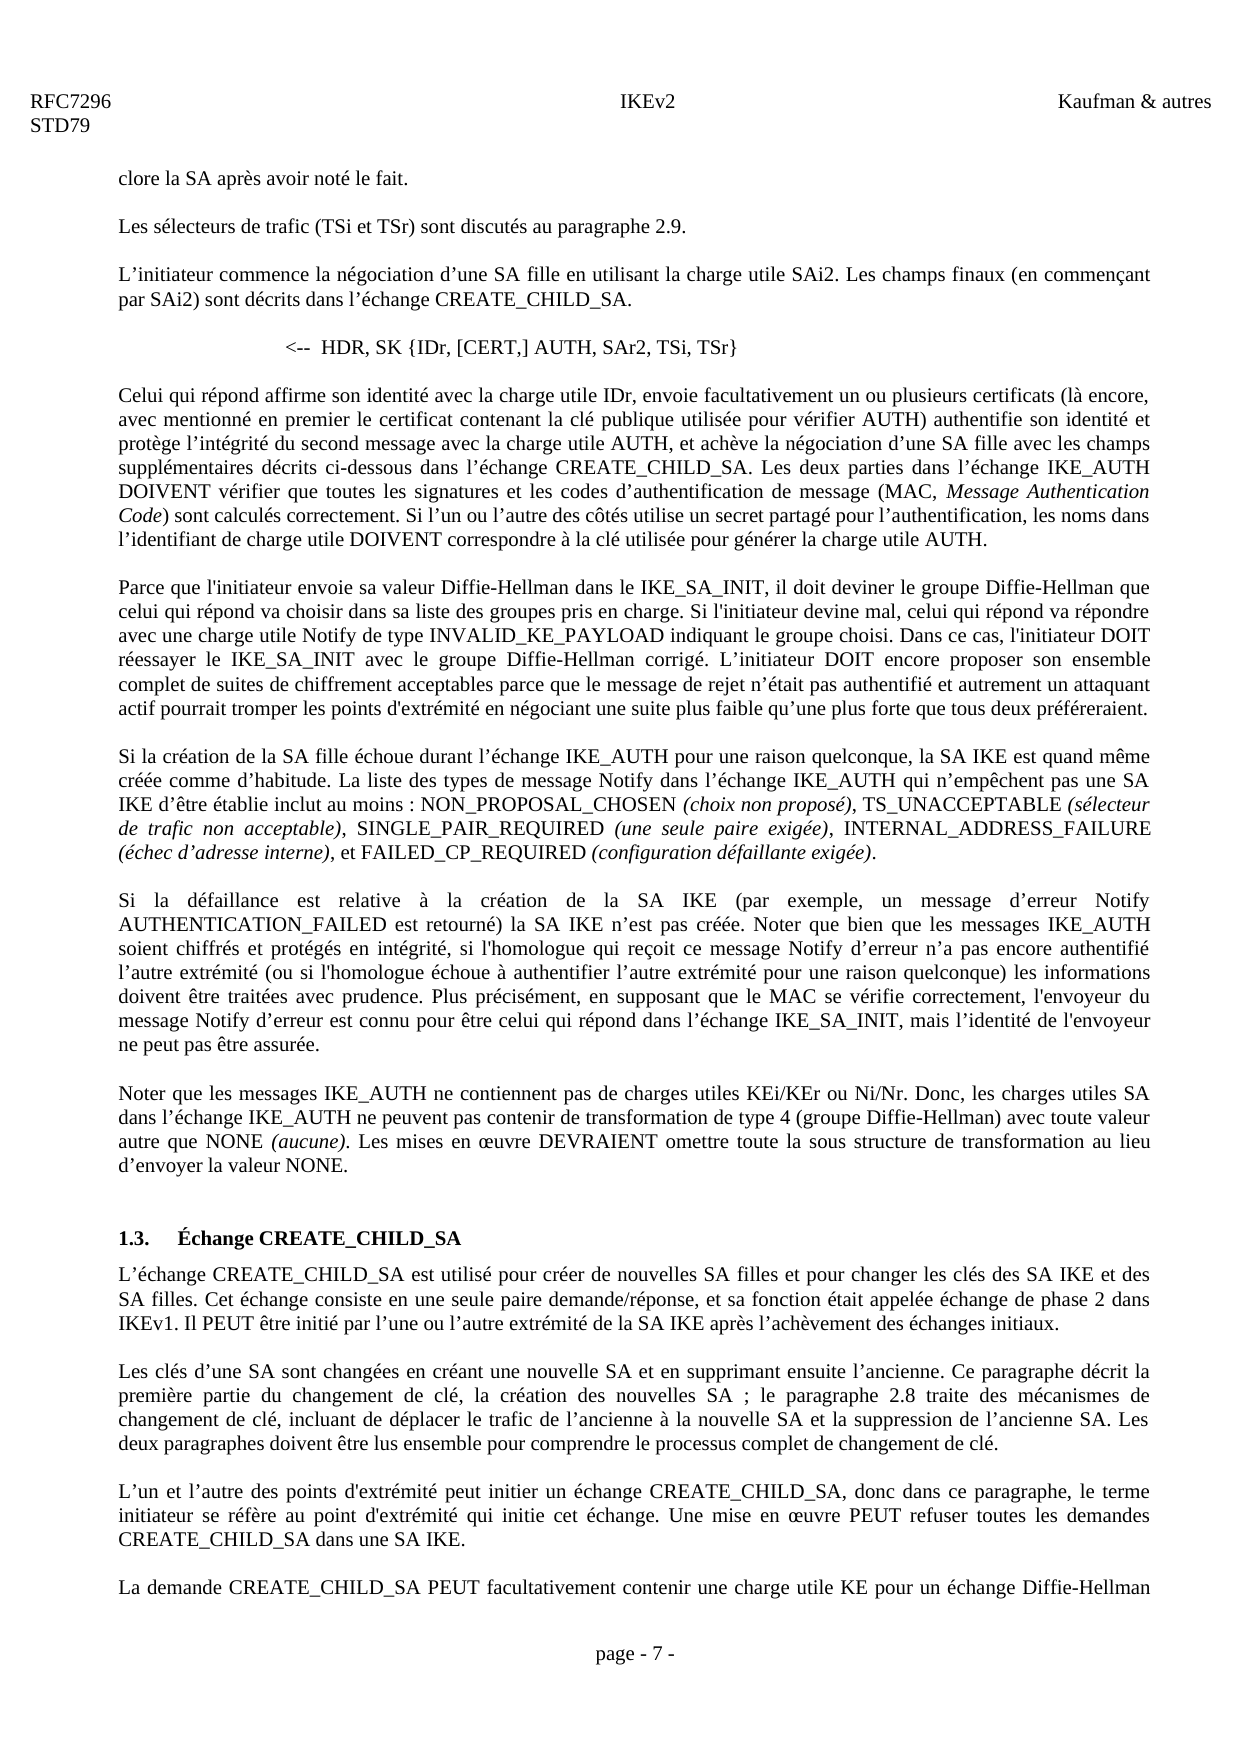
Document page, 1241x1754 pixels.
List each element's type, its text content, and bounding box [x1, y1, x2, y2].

text L’échange CREATE_CHILD_SA est utilisé pour créer de nouvelles SA filles et pour changer les clés des SA IKE et des SA filles. Cet échange consiste en une seule paire demande/réponse, et sa fonction était appelée échange de phase 2 dans IKEv1. Il PEUT être initié par l’une ou l’autre extrémité de la SA IKE après l’achèvement des échanges initiaux. [118, 1262, 1152, 1334]
subtitle 1.3. Échange CREATE_CHILD_SA [118, 1226, 1152, 1250]
text <-- HDR, SK {IDr, [CERT,] AUTH, SAr2, TSi, TSr} [118, 334, 1152, 359]
text Si la défaillance est relative à la création de la SA IKE (par exemple, un message d’erreur Notify AUTHENTICATION_FAILED est retourné) la SA IKE n’est pas créée. Noter que bien que les messages IKE_AUTH soient chiffrés et protégés en intégrité, si l'homologue qui reçoit ce message Notify d’erreur n’a pas encore authentifié l’autre extrémité (ou si l'homologue échoue à authentifier l’autre extrémité pour une raison quelconque) les informations doivent être traitées avec prudence. Plus précisément, en supposant que le MAC se vérifie correctement, l'envoyeur du message Notify d’erreur est connu pour être celui qui répond dans l’échange IKE_SA_INIT, mais l’identité de l'envoyeur ne peut pas être assurée. [118, 888, 1152, 1056]
text Celui qui répond affirme son identité avec la charge utile IDr, envoie facultativement un ou plusieurs certificats (là encore, avec mentionné en premier le certificat contenant la clé publique utilisée pour vérifier AUTH) authentifie son identité et protège l’intégrité du second message avec la charge utile AUTH, et achève la négociation d’une SA fille avec les champs supplémentaires décrits ci-dessous dans l’échange CREATE_CHILD_SA. Les deux parties dans l’échange IKE_AUTH DOIVENT vérifier que toutes les signatures et les codes d’authentification de message (MAC, Message Authentication Code) sont calculés correctement. Si l’un ou l’autre des côtés utilise un secret partagé pour l’authentification, les noms dans l’identifiant de charge utile DOIVENT correspondre à la clé utilisée pour générer la charge utile AUTH. [118, 383, 1152, 551]
text Les sélecteurs de trafic (TSi et TSr) sont discutés au paragraphe 2.9. [118, 214, 1152, 238]
text Si la création de la SA fille échoue durant l’échange IKE_AUTH pour une raison quelconque, la SA IKE est quand même créée comme d’habitude. La liste des types de message Notify dans l’échange IKE_AUTH qui n’empêchent pas une SA IKE d’être établie inclut au moins : NON_PROPOSAL_CHOSEN (choix non proposé), TS_UNACCEPTABLE (sélecteur de trafic non acceptable), SINGLE_PAIR_REQUIRED (une seule paire exigée), INTERNAL_ADDRESS_FAILURE (échec d’adresse interne), et FAILED_CP_REQUIRED (configuration défaillante exigée). [118, 744, 1152, 864]
text Noter que les messages IKE_AUTH ne contiennent pas de charges utiles KEi/KEr ou Ni/Nr. Donc, les charges utiles SA dans l’échange IKE_AUTH ne peuvent pas contenir de transformation de type 4 (groupe Diffie-Hellman) avec toute valeur autre que NONE (aucune). Les mises en œuvre DEVRAIENT omettre toute la sous structure de transformation au lieu d’envoyer la valeur NONE. [118, 1081, 1152, 1177]
text clore la SA après avoir noté le fait. [118, 166, 1152, 190]
text Parce que l'initiateur envoie sa valeur Diffie-Hellman dans le IKE_SA_INIT, il doit deviner le groupe Diffie-Hellman que celui qui répond va choisir dans sa liste des groupes pris en charge. Si l'initiateur devine mal, celui qui répond va répondre avec une charge utile Notify de type INVALID_KE_PAYLOAD indiquant le groupe choisi. Dans ce cas, l'initiateur DOIT réessayer le IKE_SA_INIT avec le groupe Diffie-Hellman corrigé. L’initiateur DOIT encore proposer son ensemble complet de suites de chiffrement acceptables parce que le message de rejet n’était pas authentifié et autrement un attaquant actif pourrait tromper les points d'extrémité en négociant une suite plus faible qu’une plus forte que tous deux préféreraient. [118, 575, 1152, 719]
text L’un et l’autre des points d'extrémité peut initier un échange CREATE_CHILD_SA, donc dans ce paragraphe, le terme initiateur se réfère au point d'extrémité qui initie cet échange. Une mise en œuvre PEUT refuser toutes les demandes CREATE_CHILD_SA dans une SA IKE. [118, 1479, 1152, 1551]
text Les clés d’une SA sont changées en créant une nouvelle SA et en supprimant ensuite l’ancienne. Ce paragraphe décrit la première partie du changement de clé, la création des nouvelles SA ; le paragraphe 2.8 traite des mécanismes de changement de clé, incluant de déplacer le trafic de l’ancienne à la nouvelle SA et la suppression de l’ancienne SA. Les deux paragraphes doivent être lus ensemble pour comprendre le processus complet de changement de clé. [118, 1359, 1152, 1455]
text La demande CREATE_CHILD_SA PEUT facultativement contenir une charge utile KE pour un échange Diffie-Hellman [118, 1575, 1152, 1599]
text L’initiateur commence la négociation d’une SA fille en utilisant la charge utile SAi2. Les champs finaux (en commençant par SAi2) sont décrits dans l’échange CREATE_CHILD_SA. [118, 262, 1152, 311]
